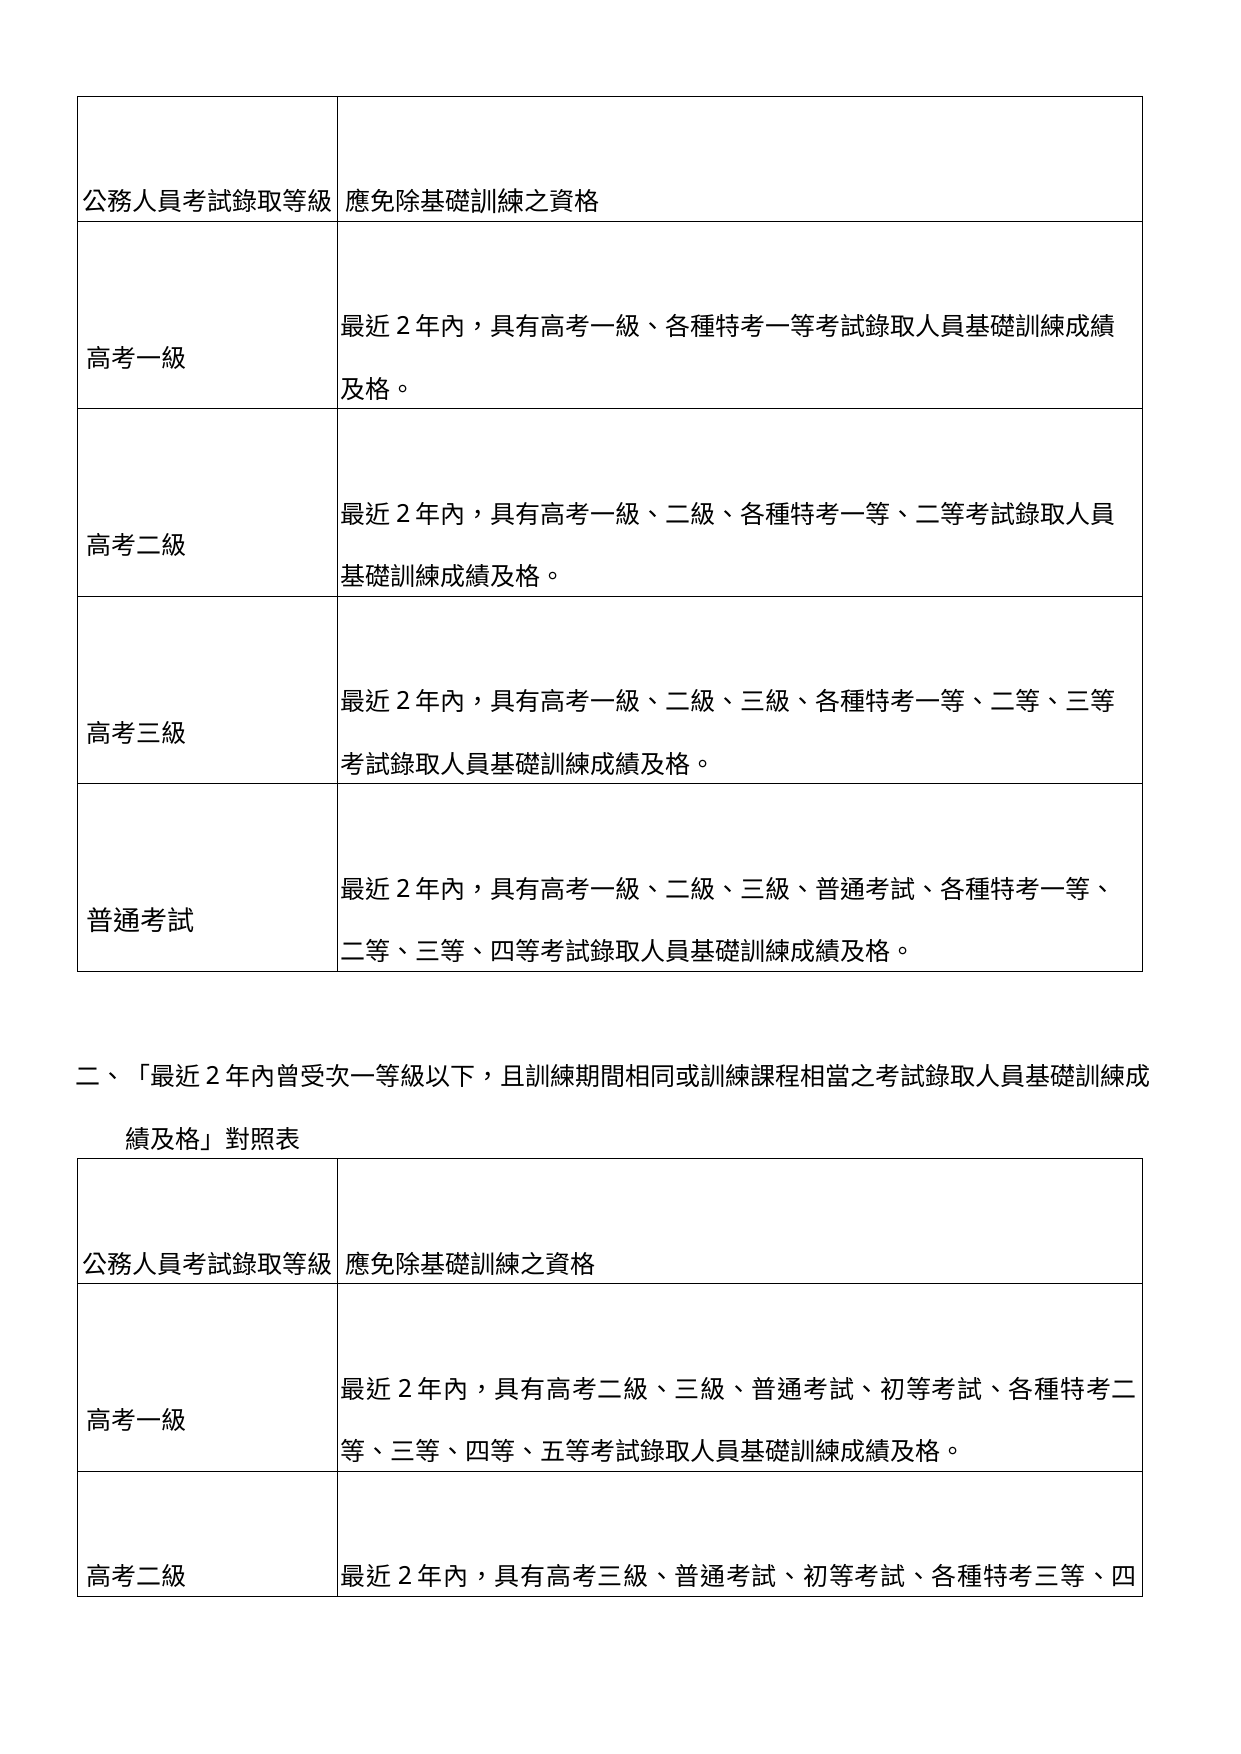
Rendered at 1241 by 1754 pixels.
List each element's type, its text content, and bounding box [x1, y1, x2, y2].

table_header 公務人員考試錄取等級 [78, 97, 337, 221]
table_cell 最近2年內，具有高考三級、普通考試、初等考試、各種特考三等、四 [338, 1472, 1142, 1596]
table_header 應免除基礎訓練之資格 [338, 97, 1142, 221]
text 二、「最近2年內曾受次一等級以下，且訓練期間相同或訓練課程相當之考試錄取人員基礎訓練成績及格」對照表 [75, 1033, 1165, 1158]
table_header 應免除基礎訓練之資格 [338, 1159, 1142, 1283]
table_cell 最近2年內，具有高考一級、二級、三級、普通考試、各種特考一等、二等、三等、四等考試錄取人員基礎訓練成績及格。 [338, 784, 1142, 971]
table_cell 高考一級 [78, 1284, 337, 1471]
table_header 公務人員考試錄取等級 [78, 1159, 337, 1283]
table_cell 最近2年內，具有高考一級、二級、三級、各種特考一等、二等、三等考試錄取人員基礎訓練成績及格。 [338, 597, 1142, 783]
table_cell 高考三級 [78, 597, 337, 783]
table_cell 普通考試 [78, 784, 337, 971]
table_cell 高考二級 [78, 1472, 337, 1596]
table_cell 最近2年內，具有高考一級、二級、各種特考一等、二等考試錄取人員基礎訓練成績及格。 [338, 409, 1142, 596]
table_cell 最近2年內，具有高考一級、各種特考一等考試錄取人員基礎訓練成績及格。 [338, 222, 1142, 408]
table_cell 高考二級 [78, 409, 337, 596]
table_cell 高考一級 [78, 222, 337, 408]
table_cell 最近2年內，具有高考二級、三級、普通考試、初等考試、各種特考二等、三等、四等、五等考試錄取人員基礎訓練成績及格。 [338, 1284, 1142, 1471]
